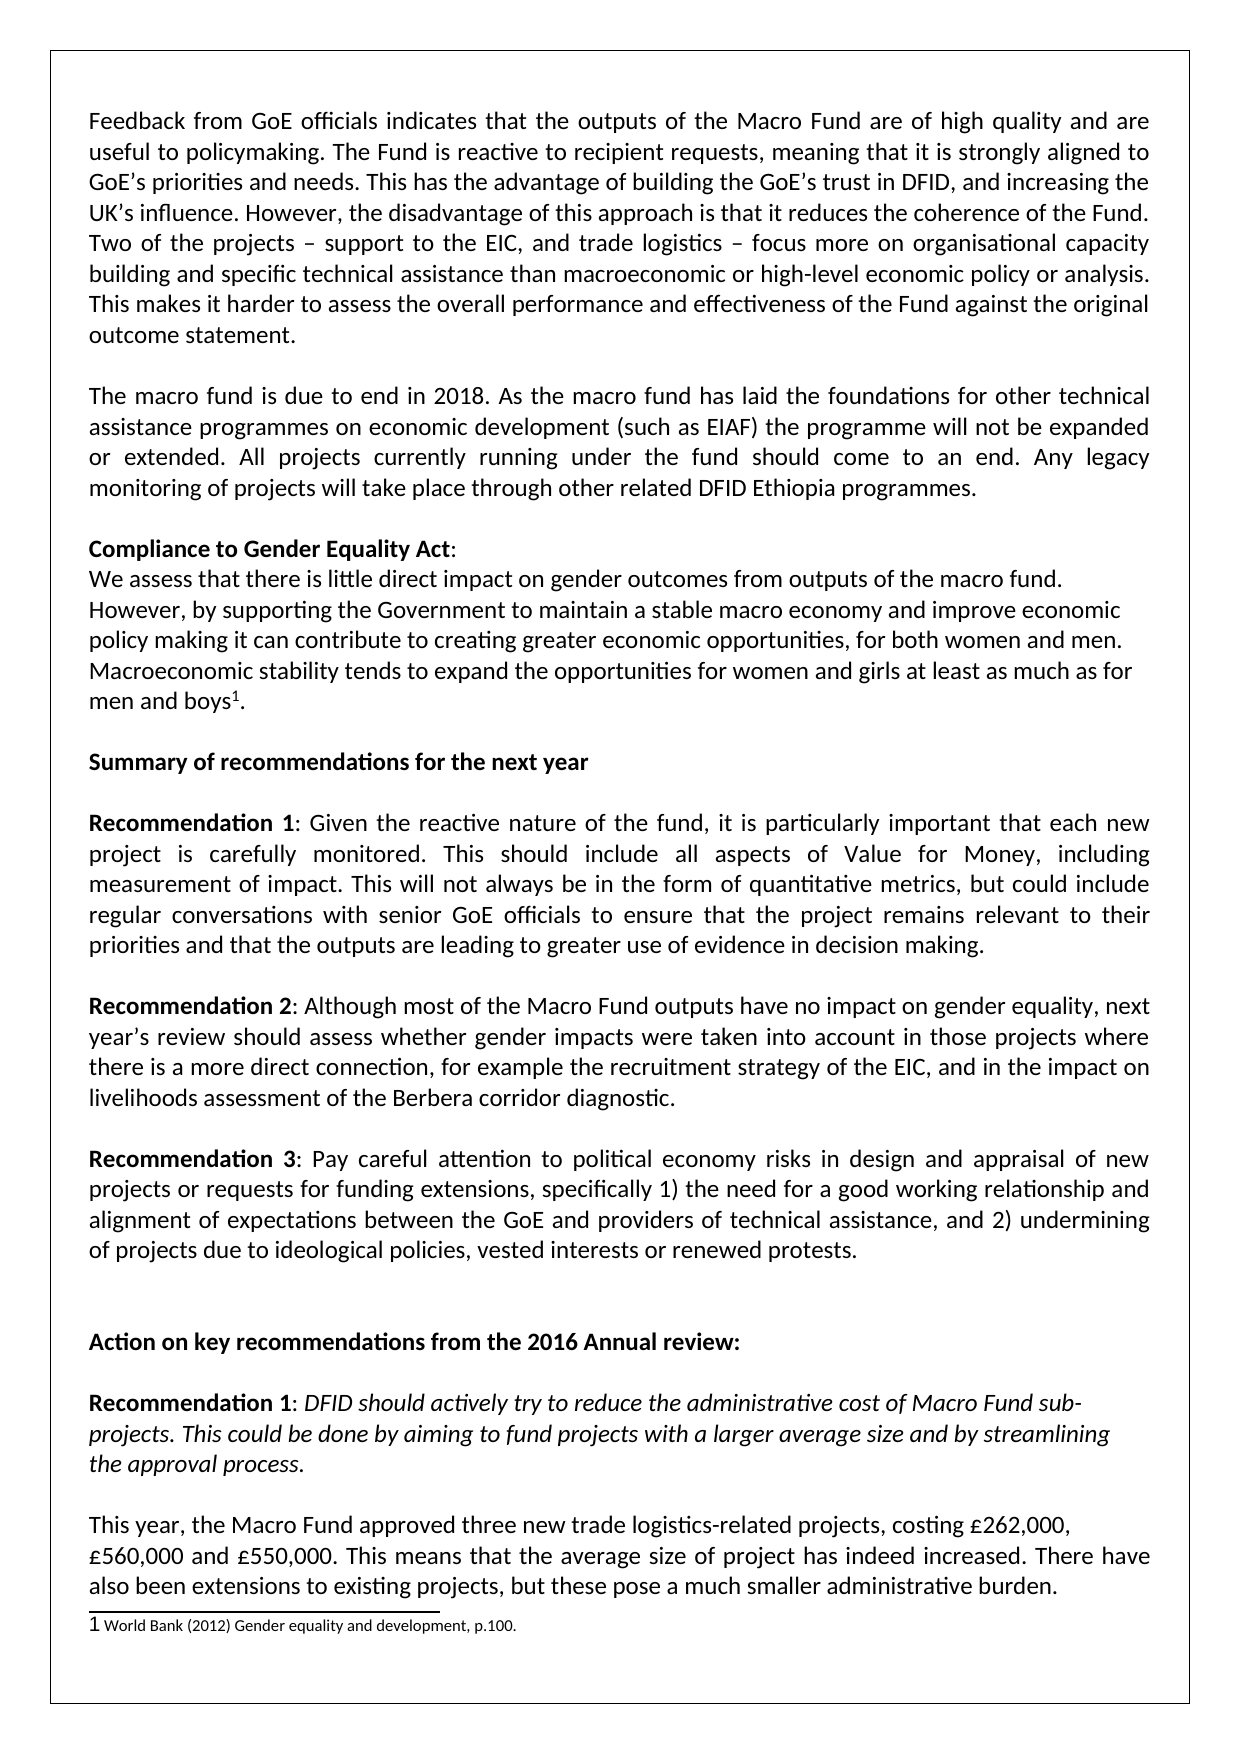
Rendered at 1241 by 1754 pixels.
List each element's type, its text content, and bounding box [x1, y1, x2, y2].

text Compliance to Gender Equality Act: [89, 533, 1152, 563]
text The macro fund is due to end in 2018. As the macro fund has laid the foundations for other technical assistance programmes on economic development (such as EIAF) the programme will not be expanded or extended. All projects currently running under the fund should come to an end. Any legacy monitoring of projects will take place through other related DFID Ethiopia programmes. [89, 380, 1152, 502]
text Recommendation 1: DFID should actively try to reduce the administrative cost of Macro Fund sub-projects. This could be done by aiming to fund projects with a larger average size and by streamlining the approval process. [89, 1387, 1152, 1479]
text We assess that there is little direct impact on gender outcomes from outputs of the macro fund. However, by supporting the Government to maintain a stable macro economy and improve economic policy making it can contribute to creating greater economic opportunities, for both women and men. Macroeconomic stability tends to expand the opportunities for women and girls at least as much as for men and boys. [89, 563, 1152, 716]
text £560,000 and £550,000. This means that the average size of project has indeed increased. There have also been extensions to existing projects, but these pose a much smaller administrative burden. [89, 1540, 1152, 1601]
text Recommendation 3: Pay careful attention to political economy risks in design and appraisal of new projects or requests for funding extensions, specifically 1) the need for a good working relationship and alignment of expectations between the GoE and providers of technical assistance, and 2) undermining of projects due to ideological policies, vested interests or renewed protests. [89, 1143, 1152, 1265]
text World Bank (2012) Gender equality and development, p.100. [89, 1612, 1152, 1636]
text Recommendation 2: Although most of the Macro Fund outputs have no impact on gender equality, next year’s review should assess whether gender impacts were taken into account in those projects where there is a more direct connection, for example the recruitment strategy of the EIC, and in the impact on livelihoods assessment of the Berbera corridor diagnostic. [89, 991, 1152, 1113]
text Summary of recommendations for the next year [89, 746, 1152, 777]
text Action on key recommendations from the 2016 Annual review: [89, 1326, 1152, 1357]
text Recommendation 1: Given the reactive nature of the fund, it is particularly important that each new project is carefully monitored. This should include all aspects of Value for Money, including measurement of impact. This will not always be in the form of quantitative metrics, but could include regular conversations with senior GoE officials to ensure that the project remains relevant to their priorities and that the outputs are leading to greater use of evidence in decision making. [89, 807, 1152, 960]
text This year, the Macro Fund approved three new trade logistics-related projects, costing £262,000, [89, 1509, 1152, 1540]
text Feedback from GoE officials indicates that the outputs of the Macro Fund are of high quality and are useful to policymaking. The Fund is reactive to recipient requests, meaning that it is strongly aligned to GoE’s priorities and needs. This has the advantage of building the GoE’s trust in DFID, and increasing the UK’s influence. However, the disadvantage of this approach is that it reduces the coherence of the Fund. Two of the projects – support to the EIC, and trade logistics – focus more on organisational capacity building and specific technical assistance than macroeconomic or high-level economic policy or analysis. This makes it harder to assess the overall performance and effectiveness of the Fund against the original outcome statement. [89, 105, 1152, 349]
